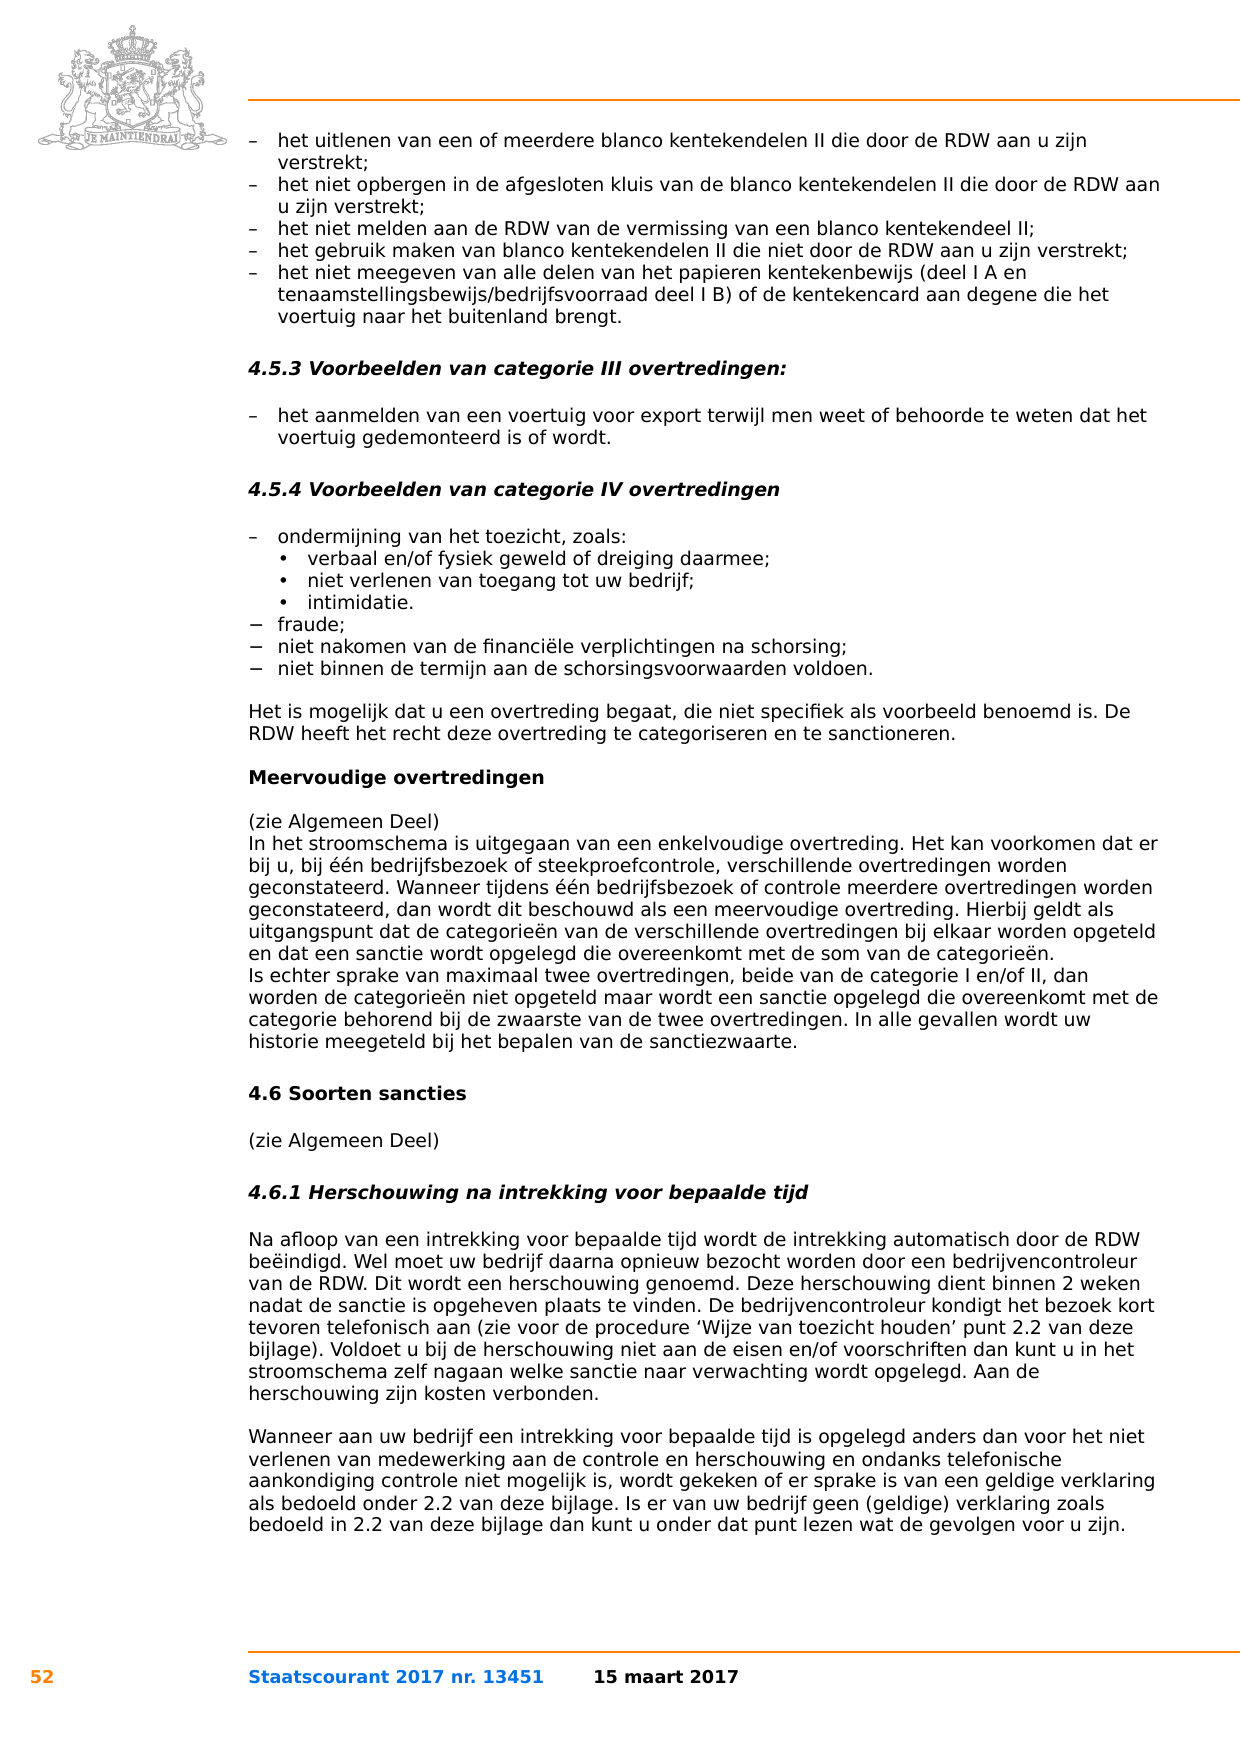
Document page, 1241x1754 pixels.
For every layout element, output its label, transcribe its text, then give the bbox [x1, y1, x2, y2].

text Wanneer aan uw bedrijf een intrekking voor bepaalde tijd is opgelegd anders dan voor het niet verlenen van medewerking aan de controle en herschouwing en ondanks telefonische aankondiging controle niet mogelijk is, wordt gekeken of er sprake is van een geldige verklaring als bedoeld onder 2.2 van deze bijlage. Is er van uw bedrijf geen (geldige) verklaring zoals bedoeld in 2.2 van deze bijlage dan kunt u onder dat punt lezen wat de gevolgen voor u zijn. [248, 1426, 1163, 1536]
text – ondermijning van het toezicht, zoals: [248, 526, 1163, 548]
text – het uitlenen van een of meerdere blanco kentekendelen II die door de RDW aan u zijn verstrekt; [248, 130, 1163, 174]
text – het niet melden aan de RDW van de vermissing van een blanco kentekendeel II; [248, 218, 1163, 240]
text • verbaal en/of fysiek geweld of dreiging daarmee; [278, 548, 1163, 569]
text Is echter sprake van maximaal twee overtredingen, beide van de categorie I en/of II, dan worden de categorieën niet opgeteld maar wordt een sanctie opgelegd die overeenkomt met de categorie behorend bij de zwaarste van de twee overtredingen. In alle gevallen wordt uw historie meegeteld bij het bepalen van de sanctiezwaarte. [248, 965, 1163, 1053]
text Na afloop van een intrekking voor bepaalde tijd wordt de intrekking automatisch door de RDW beëindigd. Wel moet uw bedrijf daarna opnieuw bezocht worden door een bedrijvencontroleur van de RDW. Dit wordt een herschouwing genoemd. Deze herschouwing dient binnen 2 weken nadat de sanctie is opgeheven plaats te vinden. De bedrijvencontroleur kondigt het bezoek kort tevoren telefonisch aan (zie voor de procedure ‘Wijze van toezicht houden’ punt 2.2 van deze bijlage). Voldoet u bij de herschouwing niet aan de eisen en/of voorschriften dan kunt u in het stroomschema zelf nagaan welke sanctie naar verwachting wordt opgelegd. Aan de herschouwing zijn kosten verbonden. [248, 1229, 1163, 1404]
text – het niet opbergen in de afgesloten kluis van de blanco kentekendelen II die door de RDW aan u zijn verstrekt; [248, 174, 1163, 218]
subtitle 4.6.1 Herschouwing na intrekking voor bepaalde tijd [248, 1182, 1163, 1204]
text • intimidatie. [278, 592, 1163, 613]
text (zie Algemeen Deel) [248, 1130, 1163, 1152]
text – het gebruik maken van blanco kentekendelen II die niet door de RDW aan u zijn verstrekt; [248, 240, 1163, 262]
picture [38, 25, 227, 150]
subtitle 4.5.3 Voorbeelden van categorie III overtredingen: [248, 358, 1163, 380]
subtitle 4.5.4 Voorbeelden van categorie IV overtredingen [248, 479, 1163, 501]
text − niet nakomen van de financiële verplichtingen na schorsing; [248, 636, 1163, 657]
text In het stroomschema is uitgegaan van een enkelvoudige overtreding. Het kan voorkomen dat er bij u, bij één bedrijfsbezoek of steekproefcontrole, verschillende overtredingen worden geconstateerd. Wanneer tijdens één bedrijfsbezoek of controle meerdere overtredingen worden geconstateerd, dan wordt dit beschouwd als een meervoudige overtreding. Hierbij geldt als uitgangspunt dat de categorieën van de verschillende overtredingen bij elkaar worden opgeteld en dat een sanctie wordt opgelegd die overeenkomt met de som van de categorieën. [248, 833, 1163, 965]
text Het is mogelijk dat u een overtreding begaat, die niet specifiek als voorbeeld benoemd is. De RDW heeft het recht deze overtreding te categoriseren en te sanctioneren. [248, 701, 1163, 745]
text – het aanmelden van een voertuig voor export terwijl men weet of behoorde te weten dat het voertuig gedemonteerd is of wordt. [248, 405, 1163, 449]
text − niet binnen de termijn aan de schorsingsvoorwaarden voldoen. [248, 657, 1163, 679]
text − fraude; [248, 613, 1163, 636]
subtitle Meervoudige overtredingen [248, 767, 1163, 789]
text • niet verlenen van toegang tot uw bedrijf; [278, 569, 1163, 592]
text – het niet meegeven van alle delen van het papieren kentekenbewijs (deel I A en tenaamstellingsbewijs/bedrijfsvoorraad deel I B) of de kentekencard aan degene die het voertuig naar het buitenland brengt. [248, 262, 1163, 328]
subtitle 4.6 Soorten sancties [248, 1083, 1163, 1105]
text (zie Algemeen Deel) [248, 811, 1163, 833]
